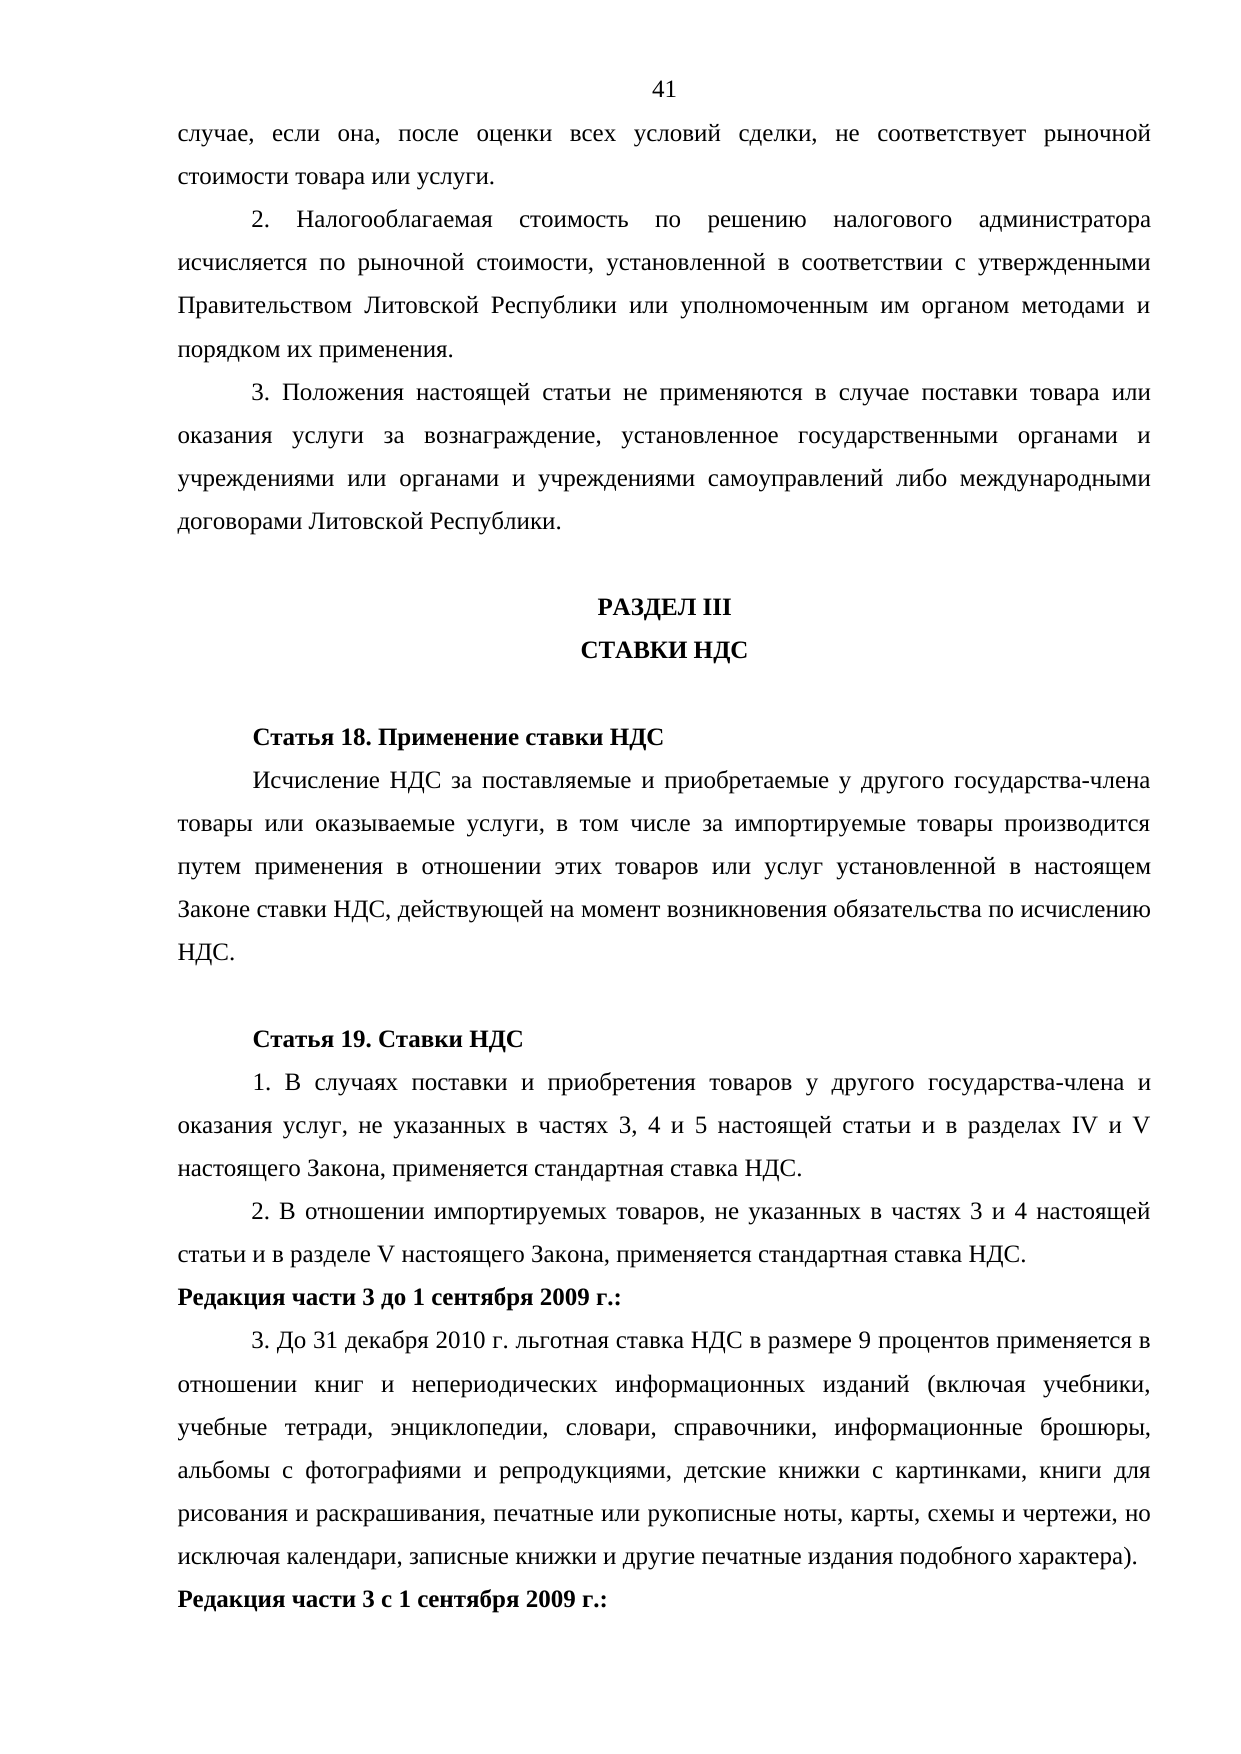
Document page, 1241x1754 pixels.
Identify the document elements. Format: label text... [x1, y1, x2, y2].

text Исчисление НДС за поставляемые и приобретаемые у другого государства-члена товары или оказываемые услуги, в том числе за импортируемые товары производится путем применения в отношении этих товаров или услуг установленной в настоящем Законе ставки НДС, действующей на момент возникновения обязательства по исчислению НДС. [177, 765, 1152, 966]
text 3. До 31 декабря 2010 г. льготная ставка НДС в размере 9 процентов применяется в отношении книг и непериодических информационных изданий (включая учебники, учебные тетради, энциклопедии, словари, справочники, информационные брошюры, альбомы с фотографиями и репродукциями, детские книжки с картинками, книги для рисования и раскрашивания, печатные или рукописные ноты, карты, схемы и чертежи, но исключая календари, записные книжки и другие печатные издания подобного характера). [177, 1326, 1152, 1570]
text РАЗДЕЛ III [177, 592, 1152, 621]
text 1. В случаях поставки и приобретения товаров у другого государства-члена и оказания услуг, не указанных в частях 3, 4 и 5 настоящей статьи и в разделах IV и V настоящего Закона, применяется стандартная ставка НДС. [177, 1067, 1152, 1182]
text Статья 19. Ставки НДС [177, 1024, 1152, 1052]
text Редакция части 3 с 1 сентября 2009 г.: [177, 1584, 1152, 1613]
text Редакция части 3 до 1 сентября 2009 г.: [177, 1282, 1152, 1311]
text случае, если она, после оценки всех условий сделки, не соответствует рыночной стоимости товара или услуги. [177, 118, 1152, 190]
text 2. Налогооблагаемая стоимость по решению налогового администратора исчисляется по рыночной стоимости, установленной в соответствии с утвержденными Правительством Литовской Республики или уполномоченным им органом методами и порядком их применения. [177, 204, 1152, 362]
text Статья 18. Применение ставки НДС [177, 722, 1152, 751]
text 2. В отношении импортируемых товаров, не указанных в частях 3 и 4 настоящей статьи и в разделе V настоящего Закона, применяется стандартная ставка НДС. [177, 1196, 1152, 1268]
text СТАВКИ НДС [177, 636, 1152, 664]
text 3. Положения настоящей статьи не применяются в случае поставки товара или оказания услуги за вознаграждение, установленное государственными органами и учреждениями или органами и учреждениями самоуправлений либо международными договорами Литовской Республики. [177, 377, 1152, 535]
